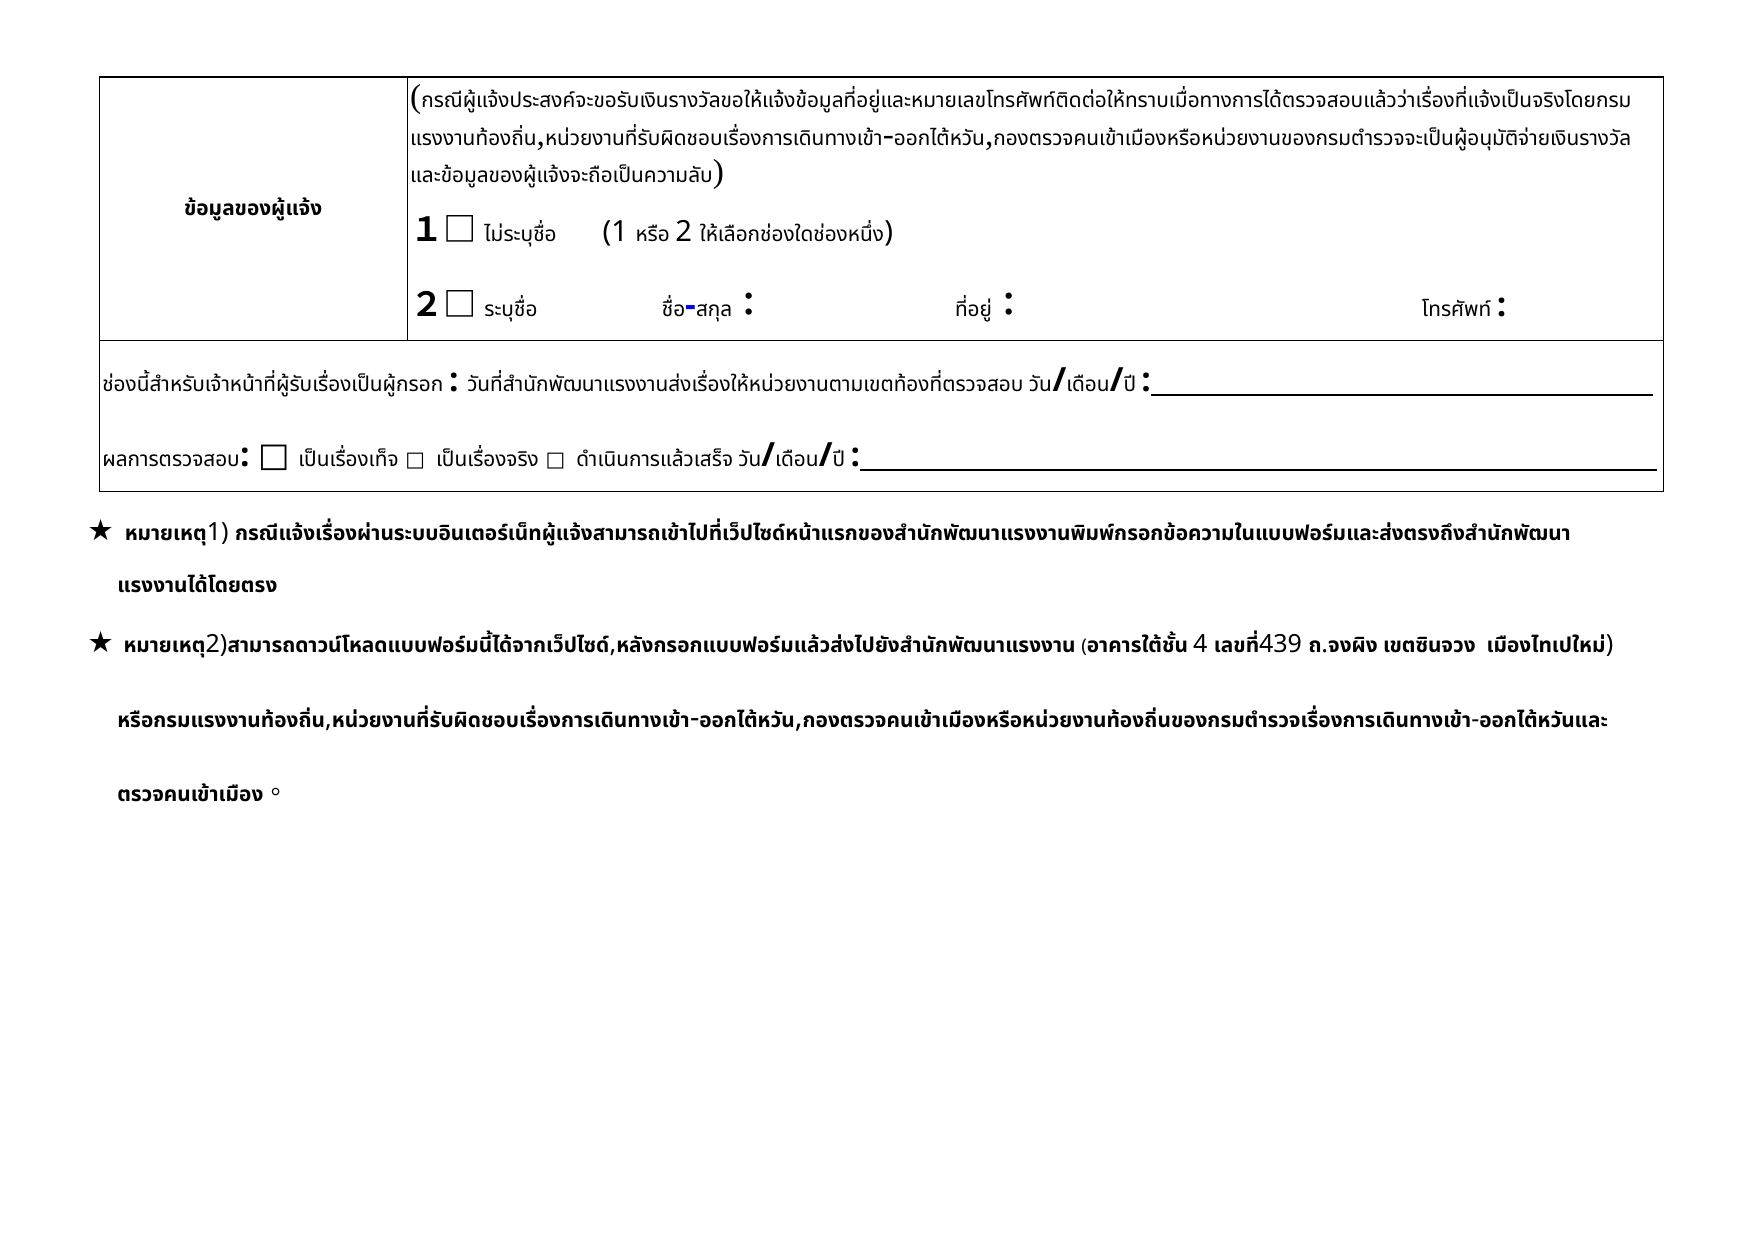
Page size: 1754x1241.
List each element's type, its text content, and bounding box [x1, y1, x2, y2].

list หมายเหตุ2)สามารถดาวน์โหลดแบบฟอร์มนี้ได้จากเว็ปไซด์,หลังกรอกแบบฟอร์มแล้วส่งไปยังสำนักพัฒนาแรงงาน (อาคารใต้ชั้น4 เลขที่439 ถ.จงผิง เขตซินจวง เมืองไทเปใหม่) หรือกรมแรงงานท้องถิ่น,หน่วยงานที่รับผิดชอบเรื่องการเดินทางเข้า-ออกไต้หวัน,กองตรวจคนเข้าเมืองหรือหน่วยงานท้องถิ่นของกรมตำรวจเรื่องการเดินทางเข้า-ออกไต้หวันและตรวจคนเข้าเมือง。 [87, 604, 1637, 829]
list หมายเหตุ1) กรณีแจ้งเรื่องผ่านระบบอินเตอร์เน็ทผู้แจ้งสามารถเข้าไปที่เว็ปไซด์หน้าแรกของสำนักพัฒนาแรงงานพิมพ์กรอกข้อความในแบบฟอร์มและส่งตรงถึงสำนักพัฒนาแรงงานได้โดยตรง [87, 492, 1637, 604]
table_cell (กรณีผู้แจ้งประสงค์จะขอรับเงินรางวัลขอให้แจ้งข้อมูลที่อยู่และหมายเลขโทรศัพท์ติดต่อให้ทราบเมื่อทางการได้ตรวจสอบแล้วว่าเรื่องที่แจ้งเป็นจริงโดยกรมแรงงานท้องถิ่น,หน่วยงานที่รับผิดชอบเรื่องการเดินทางเข้า-ออกไต้หวัน,กองตรวจคนเข้าเมืองหรือหน่วยงานของกรมตำรวจจะเป็นผู้อนุมัติจ่ายเงินรางวัลและข้อมูลของผู้แจ้งจะถือเป็นความลับ) １□ ไม่ระบุชื่อ (1 หรือ 2 ให้เลือกช่องใดช่องหนึ่ง) ２□ ระบุชื่อ ชื่อ-สกุล： ที่อยู่： โทรศัพท์ : [408, 78, 1663, 340]
table_cell ช่องนี้สำหรับเจ้าหน้าที่ผู้รับเรื่องเป็นผู้กรอก : วันที่สำนักพัฒนาแรงงานส่งเรื่องให้หน่วยงานตามเขตท้องที่ตรวจสอบ วัน/เดือน/ปี : ผลการตรวจสอบ: □ เป็นเรื่องเท็จ □ เป็นเรื่องจริง □ ดำเนินการแล้วเสร็จ วัน/เดือน/ปี : [100, 341, 1663, 491]
table_cell ข้อมูลของผู้แจ้ง [100, 78, 407, 340]
